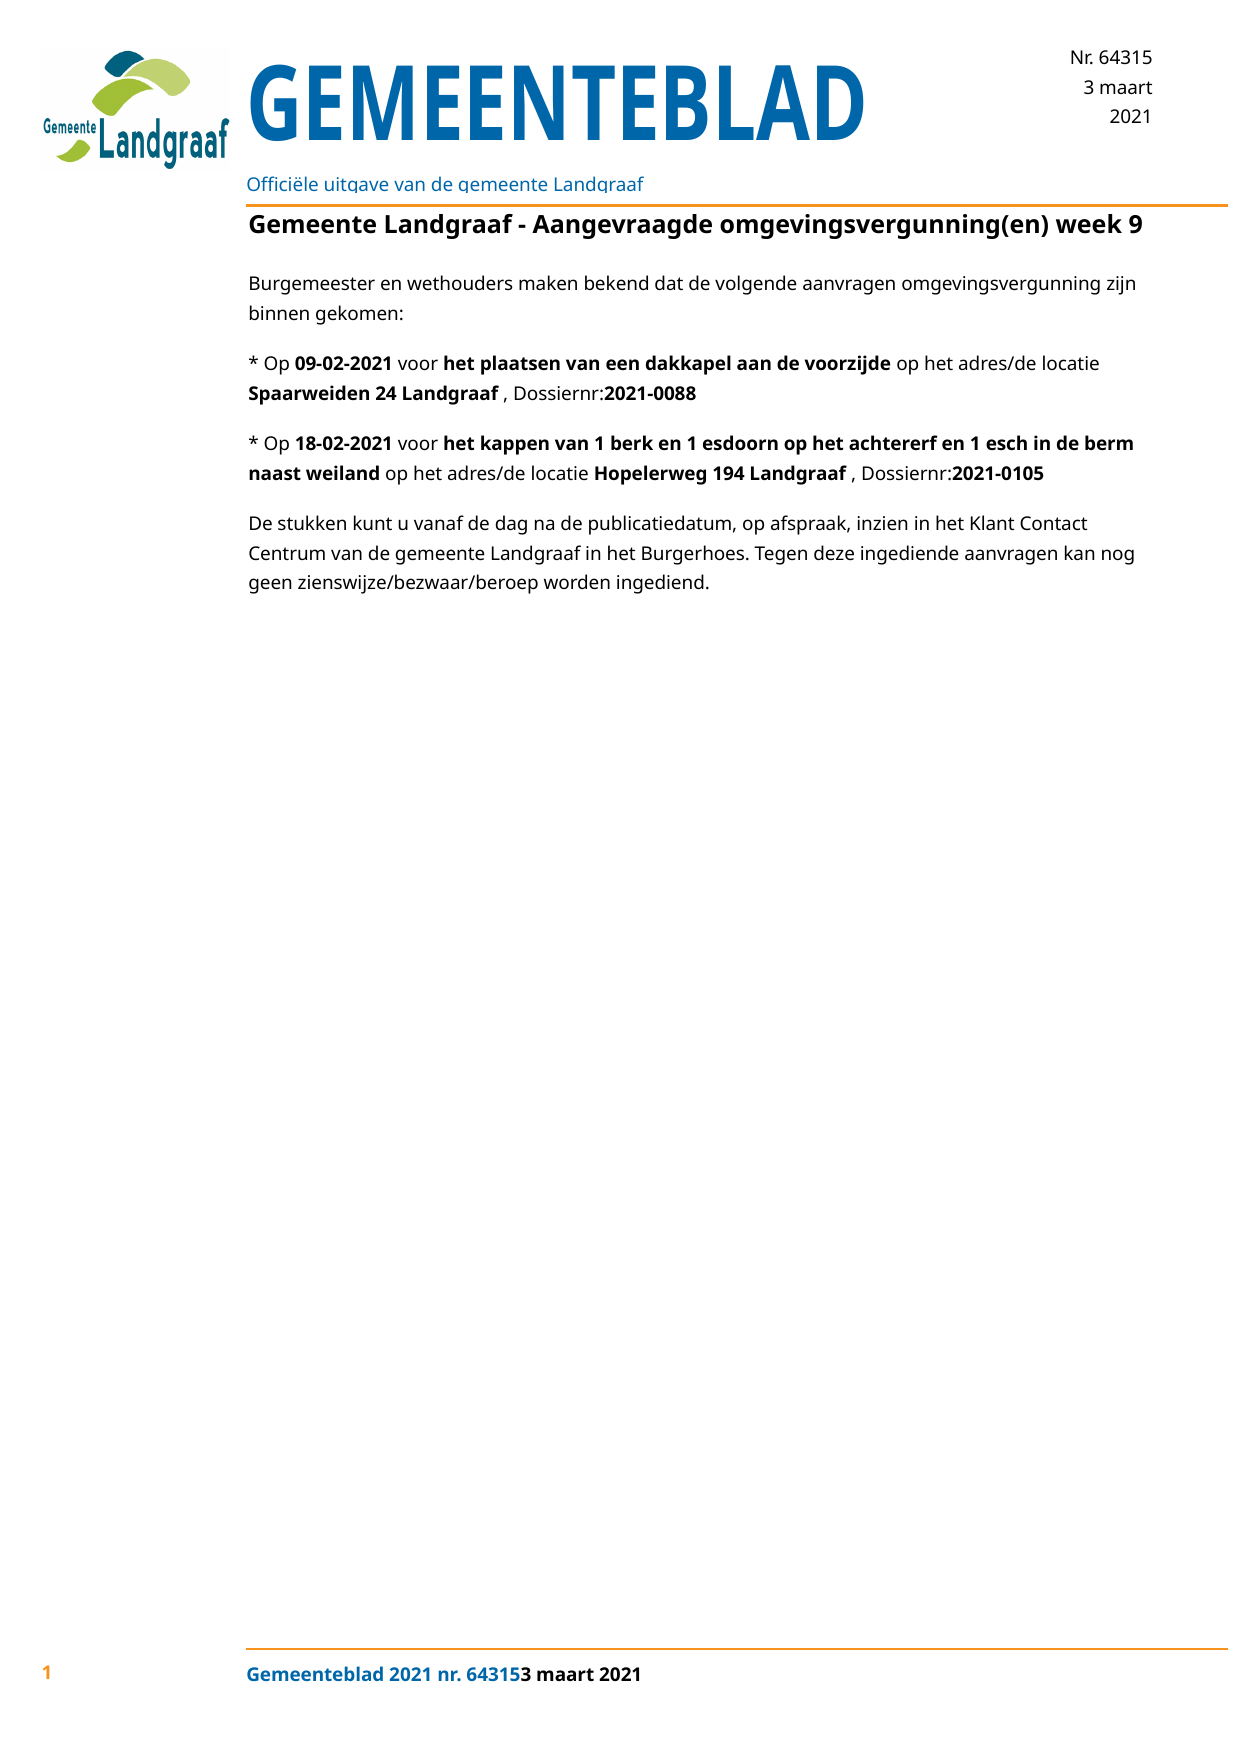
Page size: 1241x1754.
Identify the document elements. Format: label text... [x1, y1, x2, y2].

text * Op 09-02-2021 voor het plaatsen van een dakkapel aan de voorzijde op het adres/de locatie Spaarweiden 24 Landgraaf , Dossiernr:2021-0088 [248, 350, 1152, 406]
text Gemeente Landgraaf - Aangevraagde omgevingsvergunning(en) week 9 [248, 207, 1152, 241]
picture [41, 47, 231, 172]
text Burgemeester en wethouders maken bekend dat de volgende aanvragen omgevingsvergunning zijn binnen gekomen: [248, 270, 1152, 326]
text * Op 18-02-2021 voor het kappen van 1 berk en 1 esdoorn op het achtererf en 1 esch in de berm naast weiland op het adres/de locatie Hopelerweg 194 Landgraaf , Dossiernr:2021-0105 [248, 430, 1152, 486]
text De stukken kunt u vanaf de dag na de publicatiedatum, op afspraak, inzien in het Klant Contact Centrum van de gemeente Landgraaf in het Burgerhoes. Tegen deze ingediende aanvragen kan nog geen zienswijze/bezwaar/beroep worden ingediend. [248, 510, 1152, 595]
